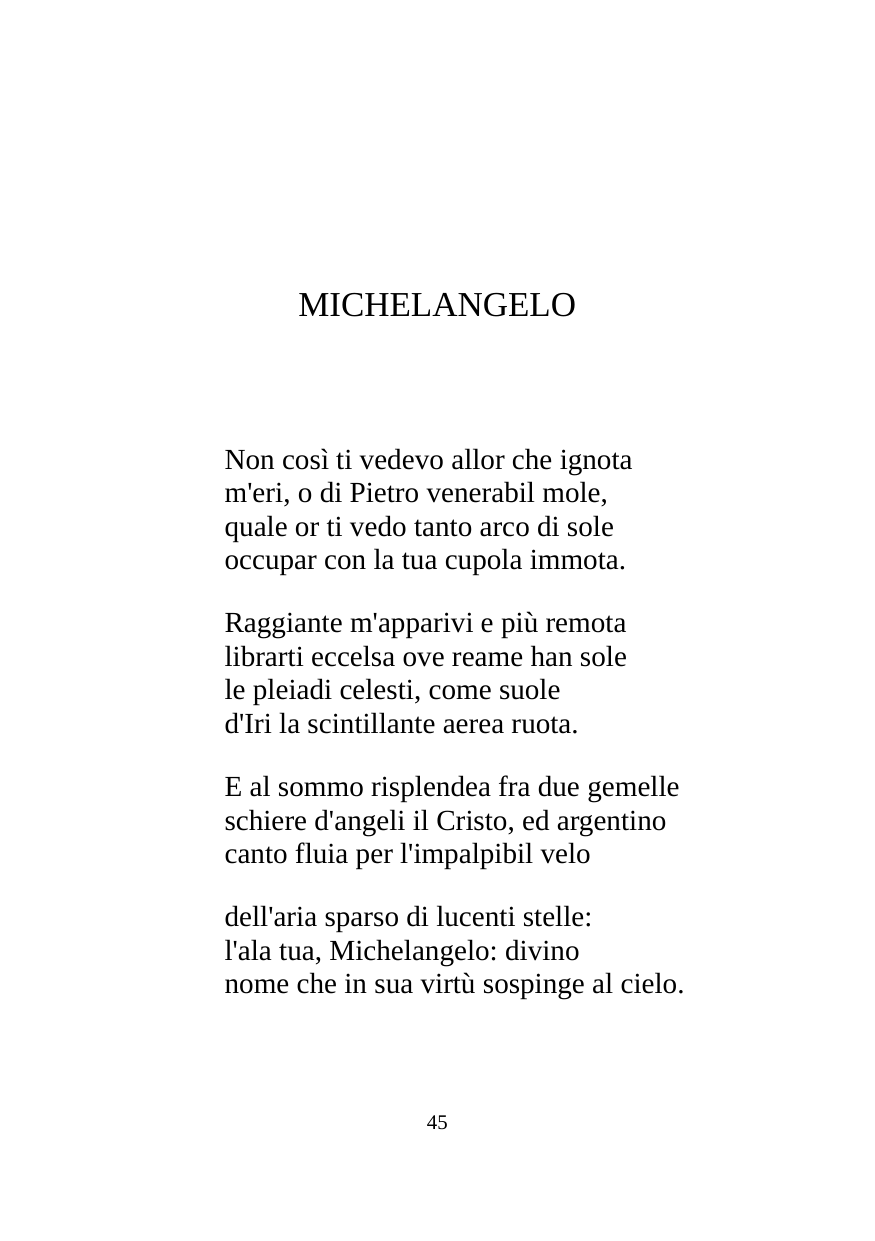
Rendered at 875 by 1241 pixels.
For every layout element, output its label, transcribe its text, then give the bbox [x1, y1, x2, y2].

text Non così ti vedevo allor che ignota m'eri, o di Pietro venerabil mole, quale or ti vedo tanto arco di sole occupar con la tua cupola immota. [224, 442, 768, 576]
text Raggiante m'apparivi e più remota librarti eccelsa ove reame han sole le pleiadi celesti, come suole d'Iri la scintillante aerea ruota. [224, 605, 768, 739]
subtitle MICHELANGELO [106, 283, 768, 324]
text E al sommo risplendea fra due gemelle schiere d'angeli il Cristo, ed argentino canto fluia per l'impalpibil velo [224, 769, 768, 870]
text dell'aria sparso di lucenti stelle: l'ala tua, Michelangelo: divino nome che in sua virtù sospinge al cielo. [224, 899, 768, 1000]
